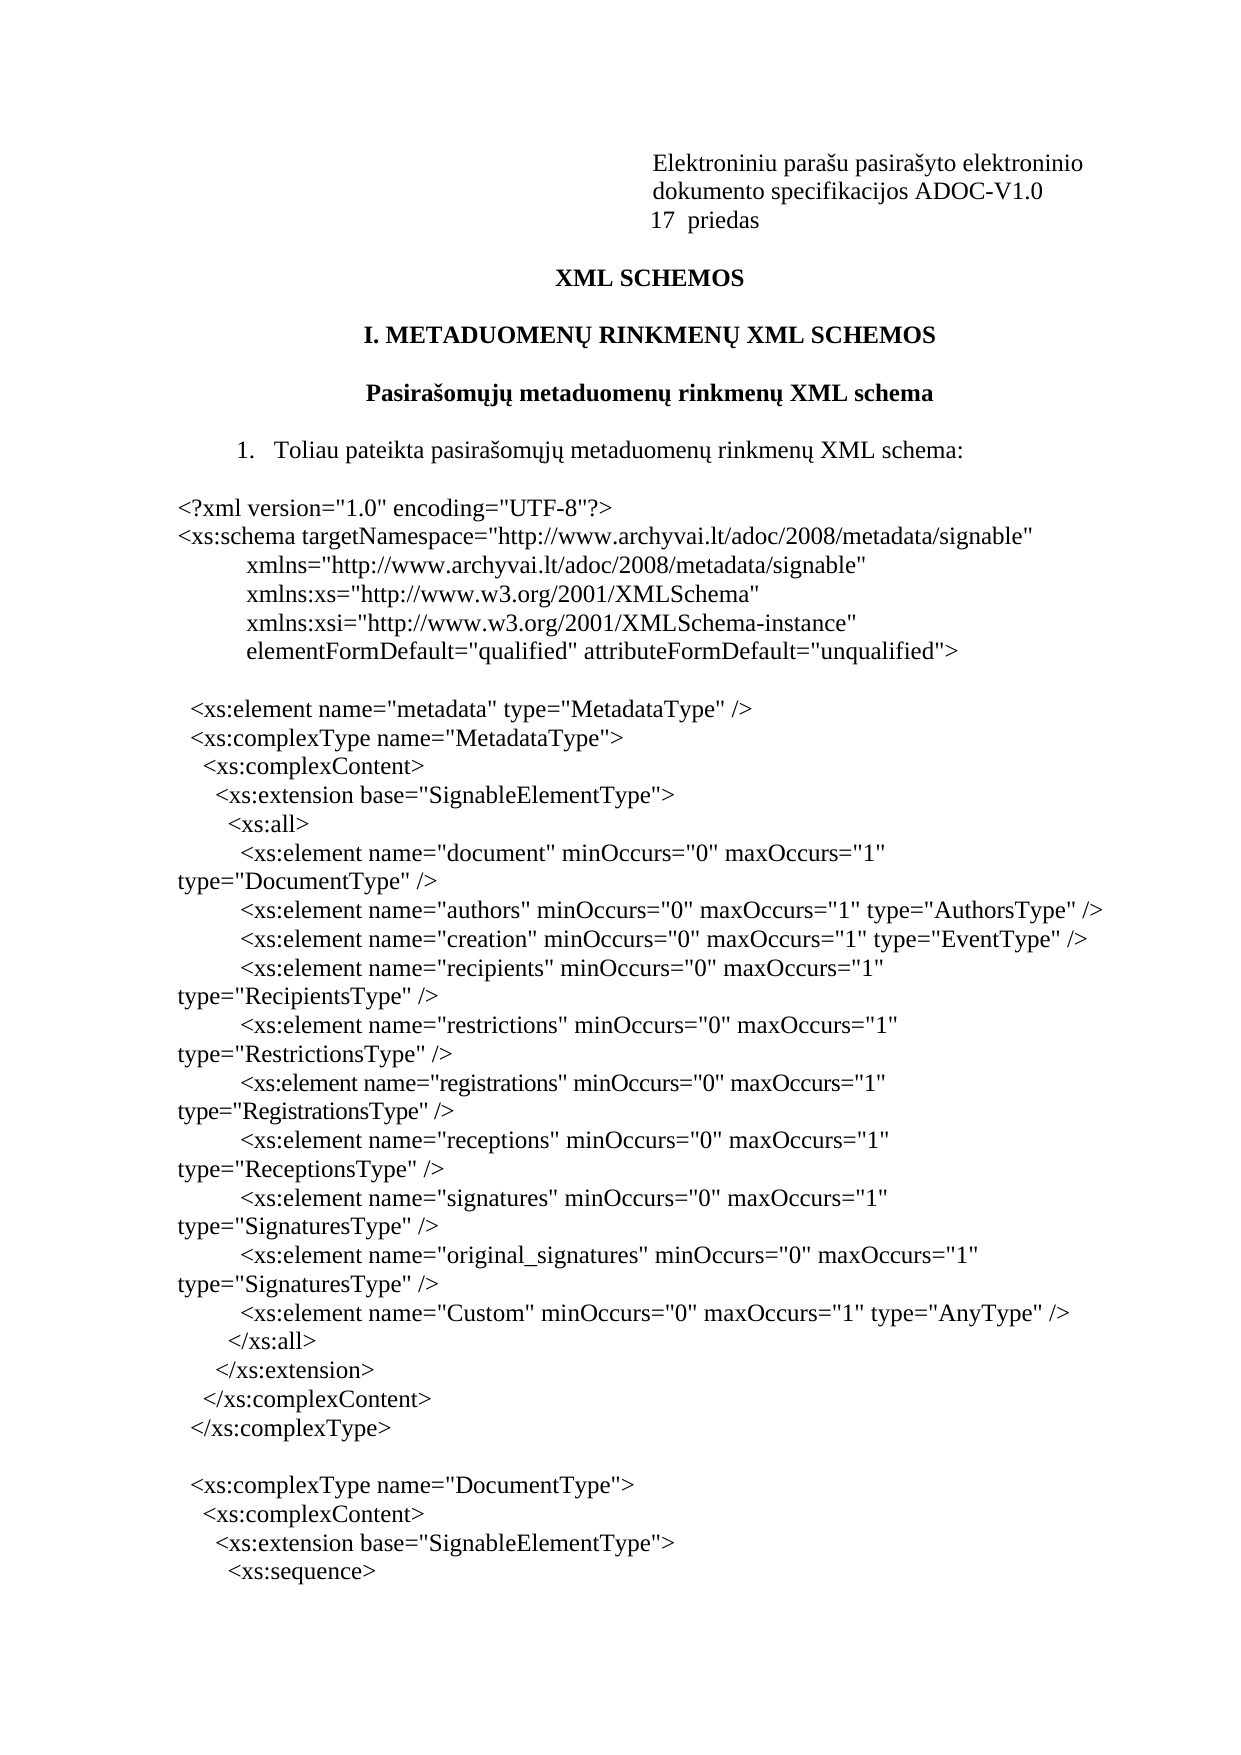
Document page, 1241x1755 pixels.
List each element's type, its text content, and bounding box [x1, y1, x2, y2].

text xmlns:xsi="http://www.w3.org/2001/XMLSchema-instance" [177, 608, 1122, 636]
text 17 priedas [650, 205, 1122, 234]
text <xs:extension base="SignableElementType"> [177, 780, 1122, 809]
text 1. Toliau pateikta pasirašomųjų metaduomenų rinkmenų XML schema: [177, 435, 1122, 464]
text </xs:complexContent> [177, 1384, 1122, 1413]
text <xs:element name="receptions" minOccurs="0" maxOccurs="1" type="ReceptionsType" /> [177, 1125, 1122, 1183]
text <xs:element name="original_signatures" minOccurs="0" maxOccurs="1" type="SignaturesType" /> [177, 1240, 1122, 1298]
text XML schemos [177, 263, 1122, 291]
text dokumento specifikacijos ADOC-V1.0 [652, 176, 1122, 205]
text </xs:extension> [177, 1355, 1122, 1384]
text <xs:element name="Custom" minOccurs="0" maxOccurs="1" type="AnyType" /> [177, 1298, 1122, 1326]
text <xs:element name="restrictions" minOccurs="0" maxOccurs="1" type="RestrictionsType" /> [177, 1010, 1122, 1068]
text <xs:element name="metadata" type="MetadataType" /> [177, 694, 1122, 723]
text <xs:element name="registrations" minOccurs="0" maxOccurs="1" type="RegistrationsType" /> [177, 1068, 1122, 1125]
text <xs:complexType name="MetadataType"> [177, 723, 1122, 751]
text <xs:complexType name="DocumentType"> [177, 1470, 1122, 1499]
text <xs:complexContent> [177, 751, 1122, 780]
text elementFormDefault="qualified" attributeFormDefault="unqualified"> [177, 636, 1122, 665]
text Pasirašomųjų metaduomenų rinkmenų XML schema [177, 378, 1122, 406]
text xmlns:xs="http://www.w3.org/2001/XMLSchema" [177, 579, 1122, 608]
text xmlns="http://www.archyvai.lt/adoc/2008/metadata/signable" [177, 550, 1122, 579]
text </xs:complexType> [177, 1413, 1122, 1441]
text <xs:element name="authors" minOccurs="0" maxOccurs="1" type="AuthorsType" /> [177, 895, 1122, 924]
text <?xml version="1.0" encoding="UTF-8"?> [177, 493, 1122, 521]
text </xs:all> [177, 1326, 1122, 1355]
text <xs:schema targetNamespace="http://www.archyvai.lt/adoc/2008/metadata/signable" [177, 521, 1122, 550]
text I. Metaduomenų rinkmenų XML schemos [177, 320, 1122, 349]
text <xs:all> [177, 809, 1122, 838]
text <xs:complexContent> [177, 1499, 1122, 1528]
text <xs:element name="recipients" minOccurs="0" maxOccurs="1" type="RecipientsType" /> [177, 953, 1122, 1010]
text <xs:extension base="SignableElementType"> [177, 1528, 1122, 1556]
text <xs:element name="creation" minOccurs="0" maxOccurs="1" type="EventType" /> [177, 924, 1122, 953]
text Elektroniniu parašu pasirašyto elektroninio [652, 148, 1122, 176]
text <xs:sequence> [177, 1556, 1122, 1585]
text <xs:element name="document" minOccurs="0" maxOccurs="1" type="DocumentType" /> [177, 838, 1122, 895]
text <xs:element name="signatures" minOccurs="0" maxOccurs="1" type="SignaturesType" /> [177, 1183, 1122, 1240]
